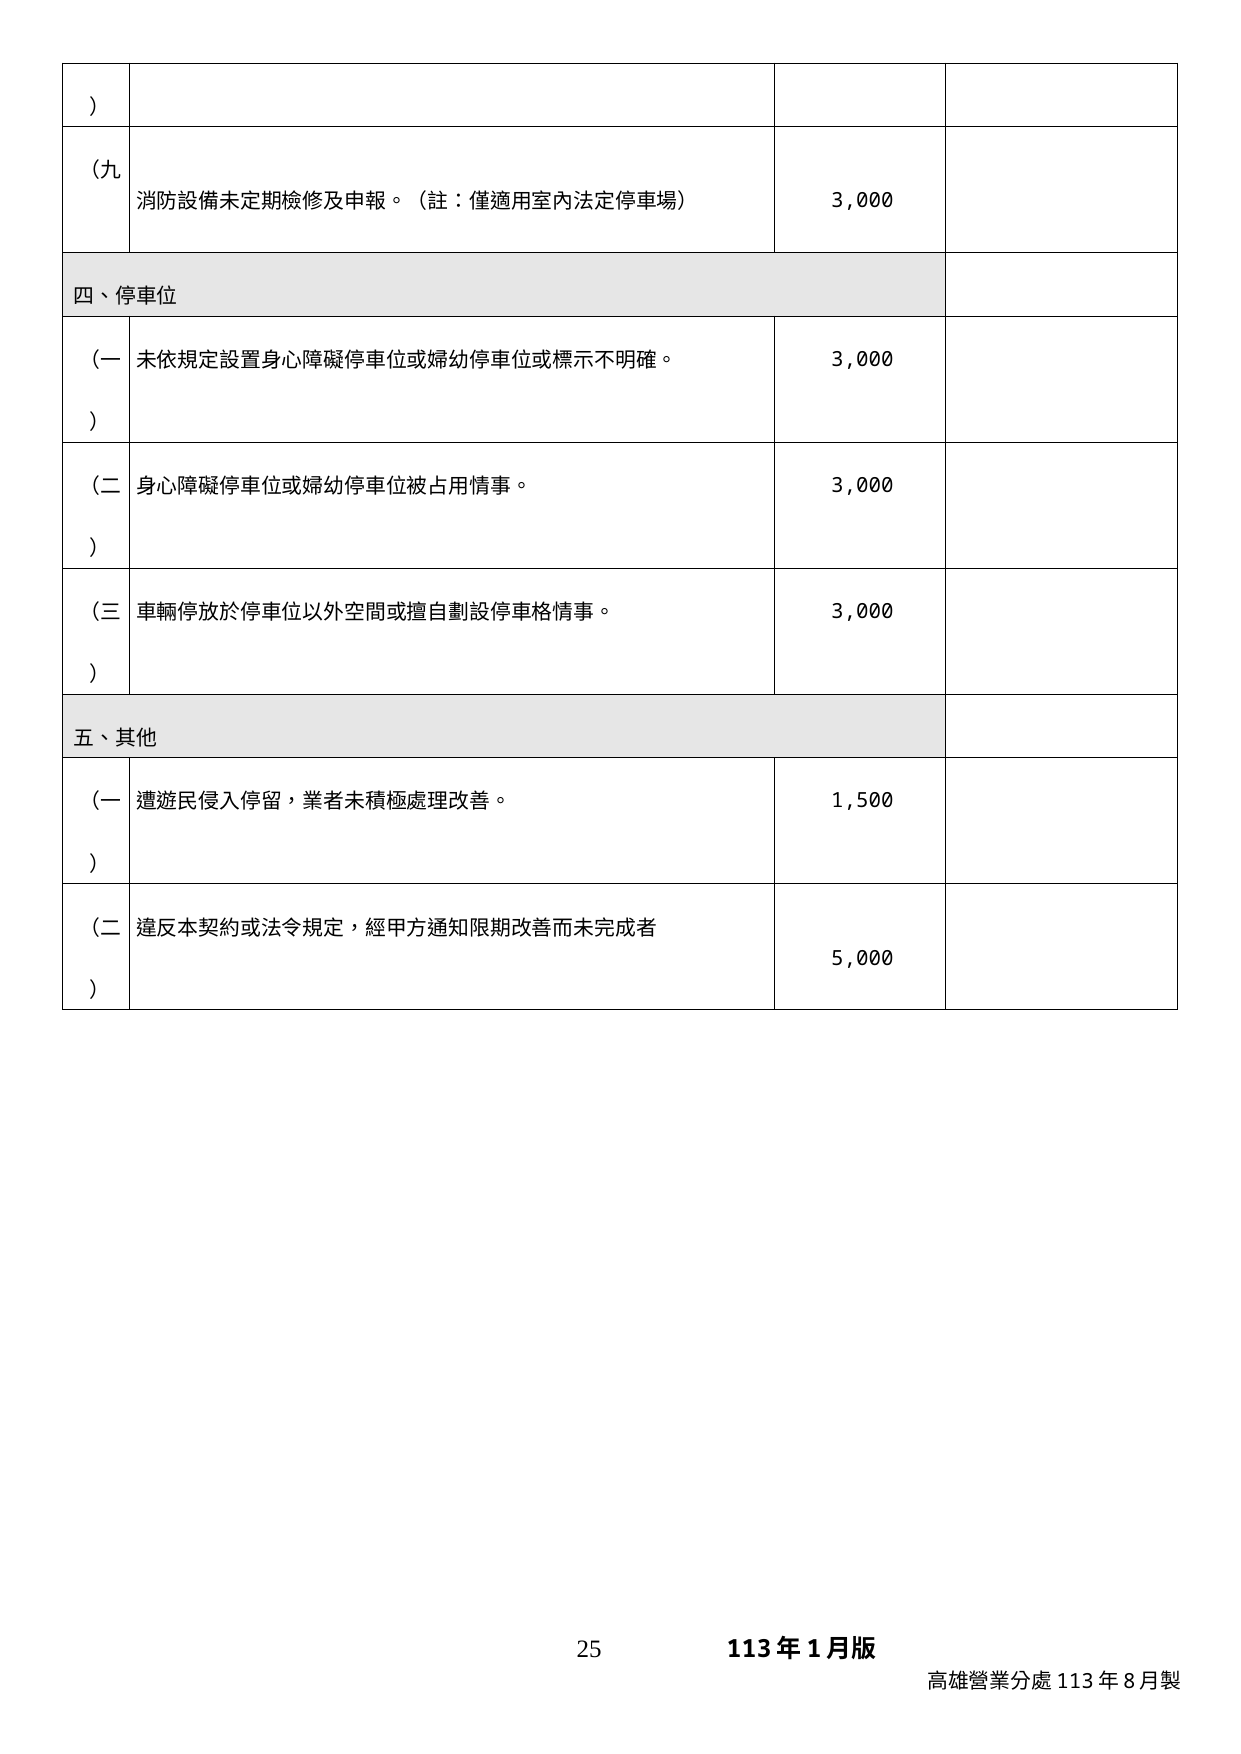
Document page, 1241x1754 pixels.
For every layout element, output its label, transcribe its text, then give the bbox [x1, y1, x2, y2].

table_cell （三） [63, 569, 129, 694]
table_cell 3,000 [775, 317, 945, 442]
table_cell [946, 253, 1177, 316]
table_cell （一） [63, 758, 129, 883]
table_cell 五、其他 [63, 695, 945, 757]
table_cell 未依規定設置身心障礙停車位或婦幼停車位或標示不明確。 [130, 317, 774, 442]
table_cell （一） [63, 317, 129, 442]
table_cell [946, 127, 1177, 252]
table_cell 四、停車位 [63, 253, 945, 316]
table_cell 3,000 [775, 443, 945, 568]
table_cell ） [63, 64, 129, 126]
table_cell [946, 317, 1177, 442]
table_cell 遭遊民侵入停留，業者未積極處理改善。 [130, 758, 774, 883]
table_cell （二） [63, 443, 129, 568]
table_cell [130, 64, 774, 126]
table_cell [946, 695, 1177, 757]
table_cell （二） [63, 884, 129, 1009]
table_cell 消防設備未定期檢修及申報。（註：僅適用室內法定停車場） [130, 127, 774, 252]
table_cell 3,000 [775, 569, 945, 694]
table_cell 3,000 [775, 127, 945, 252]
table_cell [946, 758, 1177, 883]
table_cell [946, 884, 1177, 1009]
table_cell 違反本契約或法令規定，經甲方通知限期改善而未完成者 [130, 884, 774, 1009]
table_cell 身心障礙停車位或婦幼停車位被占用情事。 [130, 443, 774, 568]
table_cell 1,500 [775, 758, 945, 883]
table_cell 車輛停放於停車位以外空間或擅自劃設停車格情事。 [130, 569, 774, 694]
table_cell （九） [63, 127, 129, 252]
table_cell [946, 569, 1177, 694]
table_cell [775, 64, 945, 126]
table_cell [946, 64, 1177, 126]
table_cell [946, 443, 1177, 568]
table_cell 5,000 [775, 884, 945, 1009]
